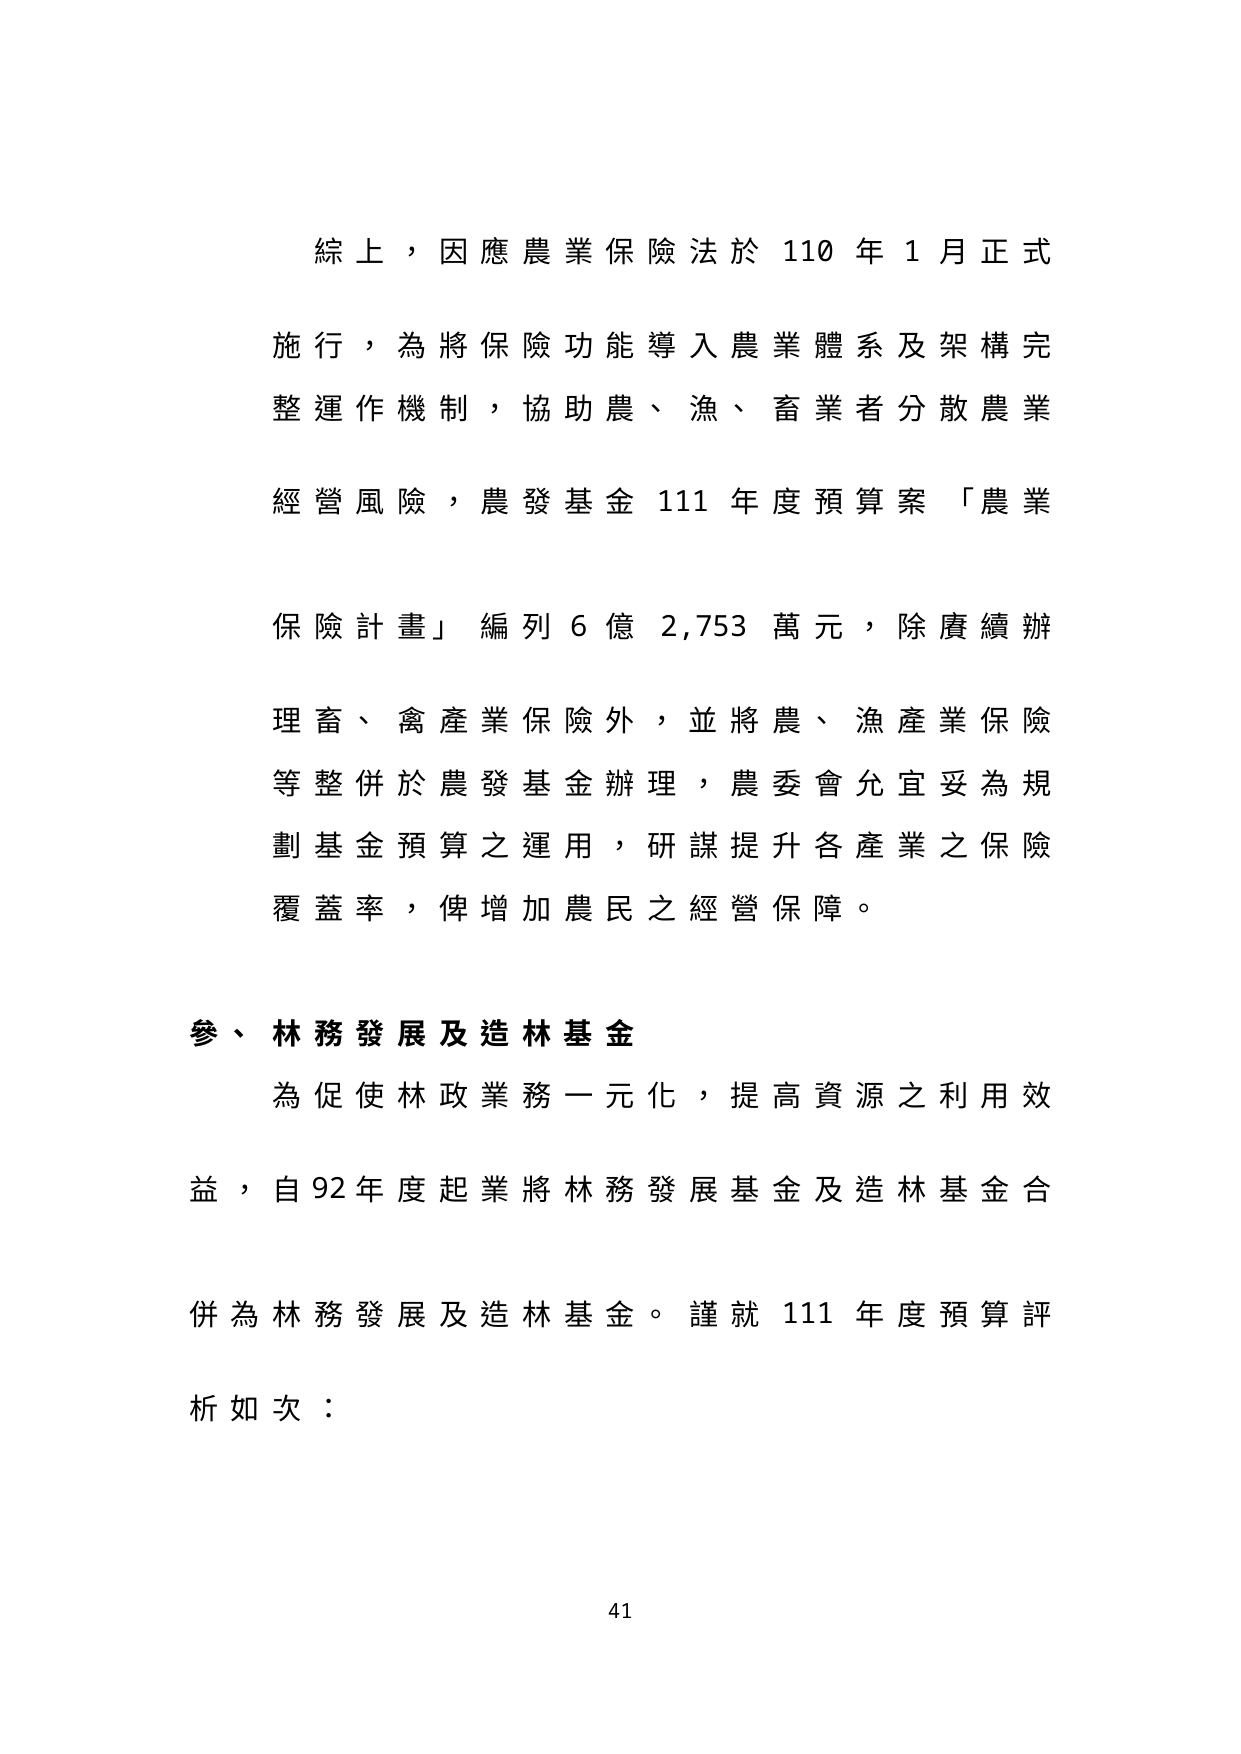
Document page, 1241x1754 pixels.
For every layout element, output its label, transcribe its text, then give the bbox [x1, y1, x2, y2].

text 參、林務發展及造林基金 [183, 990, 1058, 1052]
text 綜上，因應農業保險法於110年1月正式施行，為將保險功能導入農業體系及架構完整運作機制，協助農、漁、畜業者分散農業經營風險，農發基金111年度預算案「農業保險計畫」編列6億2,753萬元，除賡續辦理畜、禽產業保險外，並將農、漁產業保險等整併於農發基金辦理，農委會允宜妥為規劃基金預算之運用，研謀提升各產業之保險覆蓋率，俾增加農民之經營保障。 [241, 177, 1058, 927]
text 為促使林政業務一元化，提高資源之利用效益，自92年度起業將林務發展基金及造林基金合併為林務發展及造林基金。謹就111年度預算評析如次： [183, 1052, 1058, 1427]
